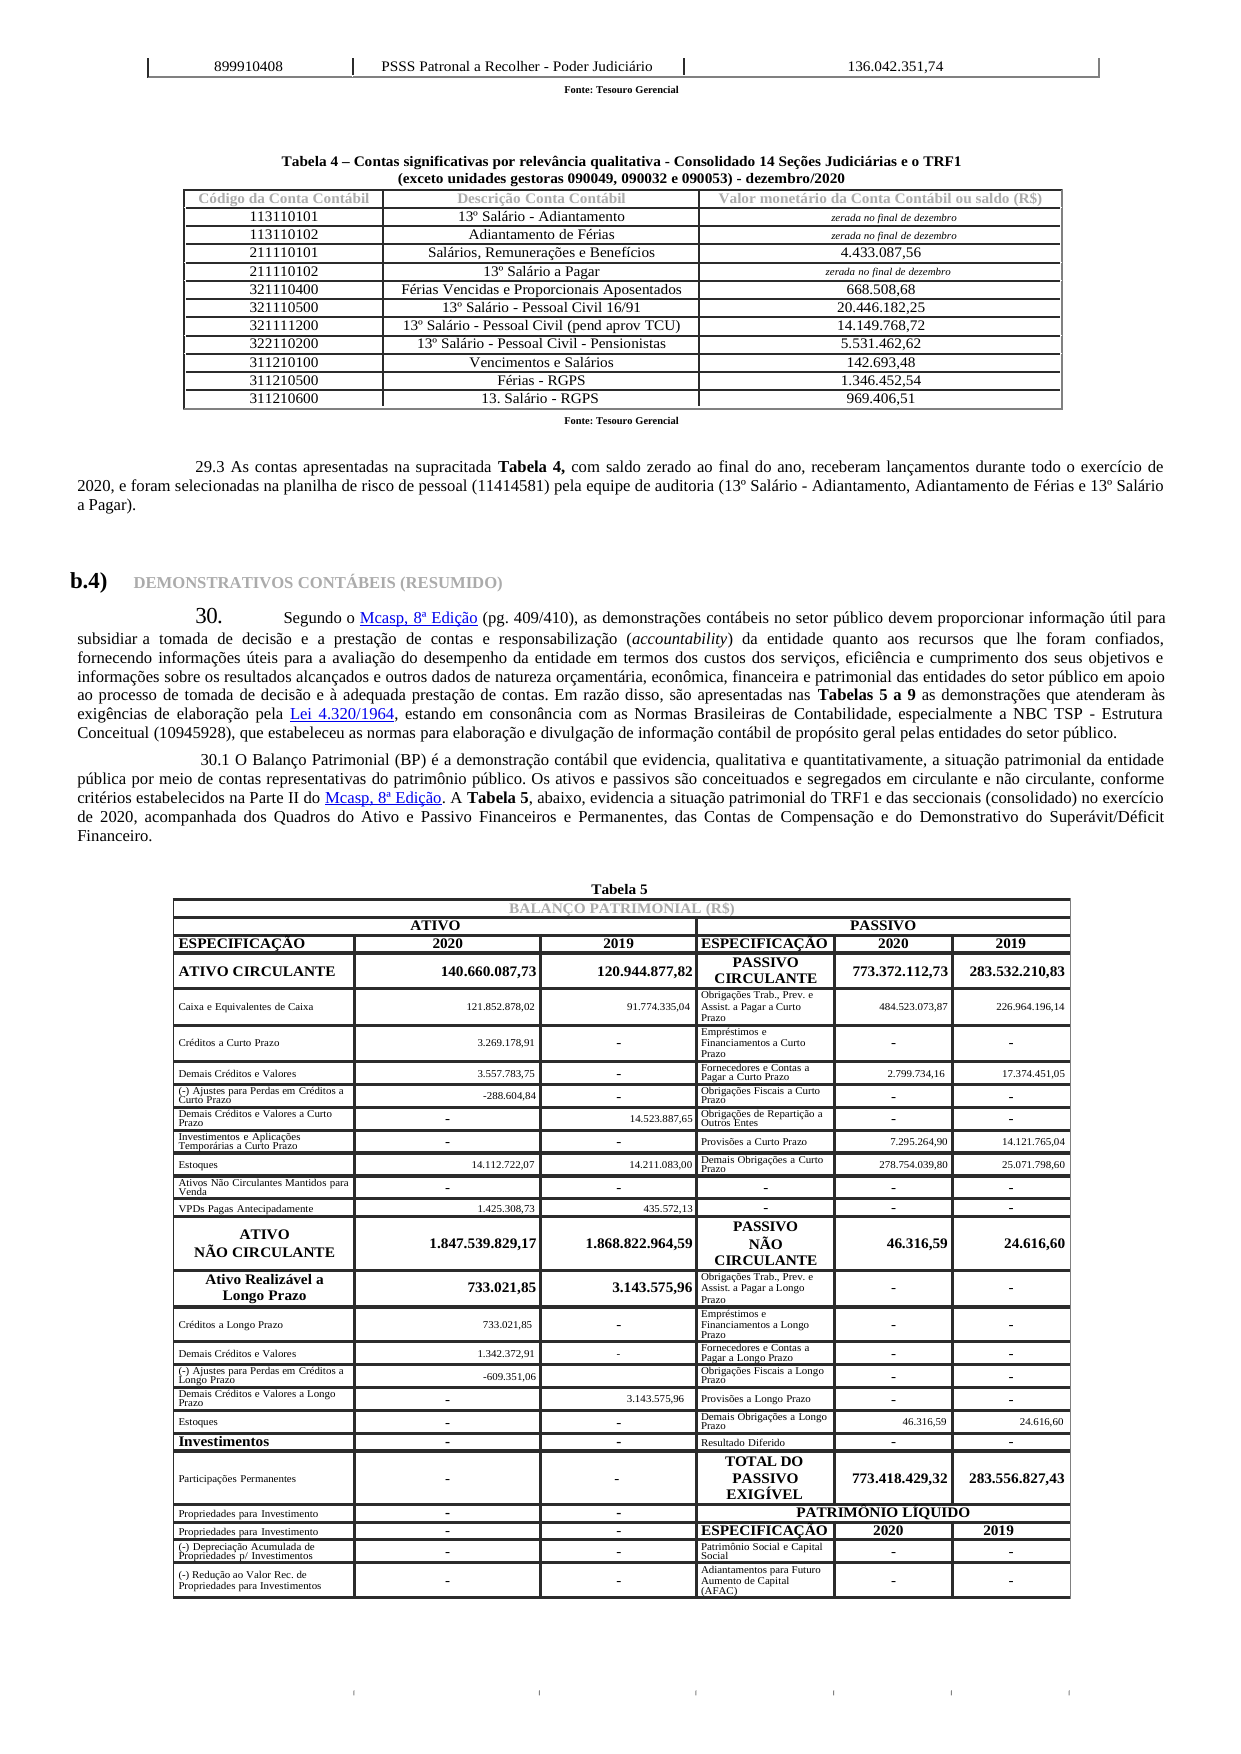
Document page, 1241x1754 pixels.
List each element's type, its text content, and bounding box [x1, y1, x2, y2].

table_cell (-) Ajustes para Perdas em Créditos a Curto Prazo [174, 1086, 353, 1106]
table_cell Demais Obrigações a Curto Prazo [698, 1155, 833, 1174]
text Tabela 5 [83, 881, 1156, 897]
table_cell Obrigações Fiscais a Longo Prazo [698, 1366, 833, 1386]
table_cell 484.523.073,87 [836, 990, 951, 1024]
table_cell - [954, 1086, 1070, 1106]
table_cell 46.316,59 [836, 1218, 951, 1268]
table_cell 13º Salário - Adiantamento [384, 209, 698, 225]
table_cell 321111200 [185, 318, 382, 334]
table_cell Demais Obrigações a Longo Prazo [698, 1412, 833, 1432]
table_cell - [954, 1389, 1070, 1409]
table_cell 13º Salário - Pessoal Civil 16/91 [384, 300, 698, 316]
table_cell zerada no final de dezembro [700, 207, 1061, 225]
table_cell 14.112.722,07 [356, 1155, 539, 1174]
table_cell Demais Créditos e Valores [174, 1343, 353, 1363]
table_cell - [356, 1389, 539, 1409]
table_cell (-) Redução ao Valor Rec. de Propriedades para Investimentos [174, 1564, 353, 1596]
table_cell - [954, 1366, 1070, 1386]
table_cell 46.316,59 [836, 1412, 951, 1432]
table_cell 14.211.083,00 [542, 1155, 695, 1174]
table_cell - [836, 1086, 951, 1106]
table_cell - [542, 1027, 695, 1060]
table_cell Fornecedores e Contas a Pagar a Longo Prazo [698, 1343, 833, 1363]
table_cell Investimentos [174, 1435, 353, 1449]
table_cell Obrigações Trab., Prev. e Assist. a Pagar a Curto Prazo [698, 990, 833, 1024]
table_cell - [542, 1435, 695, 1449]
table_cell - [542, 1412, 695, 1432]
table_header 899910408 [149, 58, 352, 76]
table_cell Obrigações Fiscais a Curto Prazo [698, 1086, 833, 1106]
table_cell - [542, 1063, 695, 1083]
table_cell Adiantamentos para Futuro Aumento de Capital (AFAC) [698, 1564, 833, 1596]
table_cell 2019 [954, 1524, 1070, 1538]
table_cell - [356, 1109, 539, 1128]
table_cell 226.964.196,14 [954, 990, 1070, 1024]
table_cell 14.149.768,72 [700, 316, 1061, 334]
table_cell - [836, 1343, 951, 1363]
table_cell ATIVO CIRCULANTE [174, 955, 353, 987]
table_cell Demais Créditos e Valores a Curto Prazo [174, 1109, 353, 1128]
table_cell 773.372.112,73 [836, 955, 951, 987]
table_cell - [356, 1412, 539, 1432]
table_cell - [542, 1086, 695, 1106]
table_cell 322110200 [185, 337, 382, 353]
table_cell - [542, 1524, 695, 1538]
table_cell 1.425.308,73 [356, 1200, 539, 1215]
table_header BALANÇO PATRIMONIAL (R$) [174, 901, 1070, 916]
table_cell 14.121.765,04 [954, 1132, 1070, 1151]
table_cell Demais Créditos e Valores [174, 1063, 353, 1083]
table_cell 24.616,60 [954, 1218, 1070, 1268]
table_cell ATIVO NÃO CIRCULANTE [174, 1218, 353, 1268]
table_cell - [356, 1132, 539, 1151]
table_cell 2.799.734,16 [836, 1063, 951, 1083]
table_cell - [954, 1178, 1070, 1197]
table_cell - [542, 1506, 695, 1521]
table_cell 311210500 [185, 373, 382, 389]
table_cell - [542, 1343, 695, 1363]
table_cell -609.351,06 [356, 1366, 539, 1386]
table_cell 3.557.783,75 [356, 1063, 539, 1083]
table_cell Caixa e Equivalentes de Caixa [174, 990, 353, 1024]
list O Balanço Patrimonial (BP) é a demonstração contábil que evidencia, qualitativa e quantitativamente, a situação patrimonial da entidade pública por meio de contas representativas do patrimônio público. Os ativos e passivos são conceituados e segregados em circulante e não circulante, conforme critérios estabelecidos na Parte II do Mcasp, 8ª Edição. A Tabela 5, abaixo, evidencia a situação patrimonial do TRF1 e das seccionais (consolidado) no exercício de 2020, acompanhada dos Quadros do Ativo e Passivo Financeiros e Permanentes, das Contas de Compensação e do Demonstrativo do Superávit/Déficit Financeiro. [77, 750, 1166, 844]
table_cell Estoques [174, 1155, 353, 1174]
table_cell - [698, 1178, 833, 1197]
table_cell VPDs Pagas Antecipadamente [174, 1200, 353, 1215]
table_cell - [542, 1541, 695, 1561]
table_cell 311210600 [185, 391, 383, 407]
table_cell PASSIVO NÃO CIRCULANTE [698, 1218, 833, 1268]
table_header 136.042.351,74 [684, 58, 1098, 76]
table_cell - [356, 1435, 539, 1449]
table_cell - [542, 1309, 695, 1340]
table_cell 321110500 [185, 300, 382, 316]
table_cell Vencimentos e Salários [384, 355, 698, 371]
table_cell - [542, 1564, 695, 1596]
table_cell - [356, 1541, 539, 1561]
table_cell 321110400 [185, 282, 382, 298]
table_cell Obrigações Trab., Prev. e Assist. a Pagar a Longo Prazo [698, 1272, 833, 1305]
table_cell 283.556.827,43 [954, 1453, 1070, 1503]
table_cell Demais Créditos e Valores a Longo Prazo [174, 1389, 353, 1409]
table_cell - [954, 1272, 1070, 1305]
table_cell 733.021,85 [356, 1272, 539, 1305]
table_cell Propriedades para Investimento [174, 1506, 353, 1521]
table_cell Provisões a Curto Prazo [698, 1132, 833, 1151]
table_cell 25.071.798,60 [954, 1155, 1070, 1174]
table_cell - [542, 1132, 695, 1151]
table_cell 2019 [542, 937, 695, 951]
table_cell Férias Vencidas e Proporcionais Aposentados [384, 282, 698, 298]
table_cell ESPECIFICAÇÃO [698, 937, 833, 951]
table_cell Ativos Não Circulantes Mantidos para Venda [174, 1178, 353, 1197]
table_cell Provisões a Longo Prazo [698, 1389, 833, 1409]
table_cell - [954, 1200, 1070, 1215]
table_cell 2019 [954, 937, 1070, 951]
table_cell 24.616,60 [954, 1412, 1070, 1432]
table_header Valor monetário da Conta Contábil ou saldo (R$) [700, 191, 1061, 207]
table_cell - [542, 1453, 695, 1503]
table_cell - [356, 1178, 539, 1197]
table_cell - [356, 1524, 539, 1538]
table_cell 668.508,68 [700, 280, 1061, 298]
table_cell 142.693,48 [700, 353, 1061, 371]
table_cell Estoques [174, 1412, 353, 1432]
table_cell 1.346.452,54 [700, 371, 1061, 389]
text Tabela 4 – Contas significativas por relevância qualitativa - Consolidado 14 Seções Judiciárias e o TRF1 (exceto unidades gestoras 090049, 090032 e 090053) - dezembro/2020 [269, 152, 973, 187]
table_cell - [836, 1027, 951, 1060]
table_cell - [836, 1309, 951, 1340]
table_cell - [954, 1343, 1070, 1363]
table_cell - [698, 1200, 833, 1215]
table_cell 13º Salário - Pessoal Civil - Pensionistas [384, 337, 698, 353]
table_cell 3.269.178,91 [356, 1027, 539, 1060]
table_header Descrição Conta Contábil [384, 191, 698, 207]
table_header PSSS Patronal a Recolher - Poder Judiciário [353, 58, 684, 76]
table_cell -288.604,84 [356, 1086, 539, 1106]
table_cell - [836, 1178, 951, 1197]
table_cell 773.418.429,32 [836, 1453, 951, 1503]
table_cell 2020 [836, 937, 951, 951]
table_cell 20.446.182,25 [700, 298, 1061, 316]
table_cell 5.531.462,62 [700, 335, 1061, 353]
text Fonte: Tesouro Gerencial [87, 83, 1156, 95]
table_cell Obrigações de Repartição a Outros Entes [698, 1109, 833, 1128]
table_cell 1.342.372,91 [356, 1343, 539, 1363]
table_cell - [356, 1453, 539, 1503]
list DEMONSTRATIVOS CONTÁBEIS (RESUMIDO) [70, 568, 1196, 594]
table_cell 120.944.877,82 [542, 955, 695, 987]
table_cell 13º Salário - Pessoal Civil (pend aprov TCU) [384, 318, 698, 334]
table_cell Créditos a Longo Prazo [174, 1309, 353, 1340]
table_cell - [954, 1541, 1070, 1561]
table_cell - [836, 1564, 951, 1596]
table_cell - [356, 1564, 539, 1596]
table_cell 211110102 [185, 264, 382, 280]
table_cell - [954, 1309, 1070, 1340]
table_cell - [836, 1200, 951, 1215]
table_cell 13. Salário - RGPS [383, 391, 699, 407]
table_cell - [836, 1272, 951, 1305]
table_cell (-) Ajustes para Perdas em Créditos a Longo Prazo [174, 1366, 353, 1386]
table_cell (-) Depreciação Acumulada de Propriedades p/ Investimentos [174, 1541, 353, 1561]
table_cell - [836, 1541, 951, 1561]
table_cell 14.523.887,65 [542, 1109, 695, 1128]
table_cell 3.143.575,96 [542, 1272, 695, 1305]
table_header Código da Conta Contábil [185, 191, 382, 207]
table_cell PASSIVO [698, 919, 1070, 934]
table_cell - [836, 1366, 951, 1386]
table_cell 283.532.210,83 [954, 955, 1070, 987]
table_cell 4.433.087,56 [700, 243, 1061, 262]
table_cell 311210100 [185, 355, 382, 371]
table_cell 7.295.264,90 [836, 1132, 951, 1151]
table_cell 2020 [836, 1524, 951, 1538]
table_cell zerada no final de dezembro [700, 225, 1061, 243]
table_cell 17.374.451,05 [954, 1063, 1070, 1083]
table_cell PATRIMÔNIO LÍQUIDO [698, 1506, 1070, 1521]
list Segundo o Mcasp, 8ª Edição (pg. 409/410), as demonstrações contábeis no setor público devem proporcionar informação útil para subsidiar a tomada de decisão e a prestação de contas e responsabilização (accountability) da entidade quanto aos recursos que lhe foram confiados, fornecendo informações úteis para a avaliação do desempenho da entidade em termos dos custos dos serviços, eficiência e cumprimento dos seus objetivos e informações sobre os resultados alcançados e outros dados de natureza orçamentária, econômica, financeira e patrimonial das entidades do setor público em apoio ao processo de tomada de decisão e à adequada prestação de contas. Em razão disso, são apresentadas nas Tabelas 5 a 9 as demonstrações que atenderam às exigências de elaboração pela Lei 4.320/1964, estando em consonância com as Normas Brasileiras de Contabilidade, especialmente a NBC TSP - Estrutura Conceitual (10945928), que estabeleceu as normas para elaboração e divulgação de informação contábil de propósito geral pelas entidades do setor público. [77, 603, 1165, 742]
table_cell 91.774.335,04 [542, 990, 695, 1024]
table_cell Adiantamento de Férias [384, 227, 698, 243]
table_cell 278.754.039,80 [836, 1155, 951, 1174]
table_cell 2020 [356, 937, 539, 951]
table_cell 969.406,51 [699, 389, 1061, 407]
table_cell Ativo Realizável a Longo Prazo [174, 1272, 353, 1305]
table_cell Fornecedores e Contas a Pagar a Curto Prazo [698, 1063, 833, 1083]
table_cell - [356, 1506, 539, 1521]
table_cell 113110102 [185, 227, 382, 243]
table_cell 113110101 [185, 209, 382, 225]
table_cell 211110101 [185, 245, 382, 262]
table_cell PASSIVO CIRCULANTE [698, 955, 833, 987]
text Fonte: Tesouro Gerencial [87, 415, 1156, 427]
table_cell - [836, 1109, 951, 1128]
table_cell ESPECIFICAÇÃO [698, 1524, 833, 1538]
table_cell - [836, 1435, 951, 1449]
table_cell - [954, 1027, 1070, 1060]
list As contas apresentadas na supracitada Tabela 4, com saldo zerado ao final do ano, receberam lançamentos durante todo o exercício de 2020, e foram selecionadas na planilha de risco de pessoal (11414581) pela equipe de auditoria (13º Salário - Adiantamento, Adiantamento de Férias e 13º Salário a Pagar). [77, 457, 1165, 514]
table_cell Investimentos e Aplicações Temporárias a Curto Prazo [174, 1132, 353, 1151]
table_cell Salários, Remunerações e Benefícios [384, 245, 698, 262]
table_cell ESPECIFICAÇÃO [174, 937, 353, 951]
table_cell [542, 1366, 695, 1386]
table_cell Empréstimos e Financiamentos a Curto Prazo [698, 1027, 833, 1060]
table_cell - [836, 1389, 951, 1409]
table_cell Propriedades para Investimento [174, 1524, 353, 1538]
table_cell 435.572,13 [542, 1200, 695, 1215]
table_cell 121.852.878,02 [356, 990, 539, 1024]
table_cell - [954, 1564, 1070, 1596]
table_cell 733.021,85 [356, 1309, 539, 1340]
table_cell Férias - RGPS [384, 373, 698, 389]
table_cell Resultado Diferido [698, 1435, 833, 1449]
table_cell - [954, 1109, 1070, 1128]
table_cell - [542, 1178, 695, 1197]
table_cell ATIVO [174, 919, 695, 934]
table_cell Empréstimos e Financiamentos a Longo Prazo [698, 1309, 833, 1340]
table_cell zerada no final de dezembro [700, 262, 1061, 280]
table_cell Participações Permanentes [174, 1453, 353, 1503]
table_cell Patrimônio Social e Capital Social [698, 1541, 833, 1561]
table_cell 1.868.822.964,59 [542, 1218, 695, 1268]
table_cell 3.143.575,96 [542, 1389, 695, 1409]
table_cell 140.660.087,73 [356, 955, 539, 987]
table_cell 1.847.539.829,17 [356, 1218, 539, 1268]
table_cell - [954, 1435, 1070, 1449]
table_cell Créditos a Curto Prazo [174, 1027, 353, 1060]
table_cell TOTAL DO PASSIVO EXIGÍVEL [698, 1453, 833, 1503]
table_cell 13º Salário a Pagar [384, 264, 698, 280]
